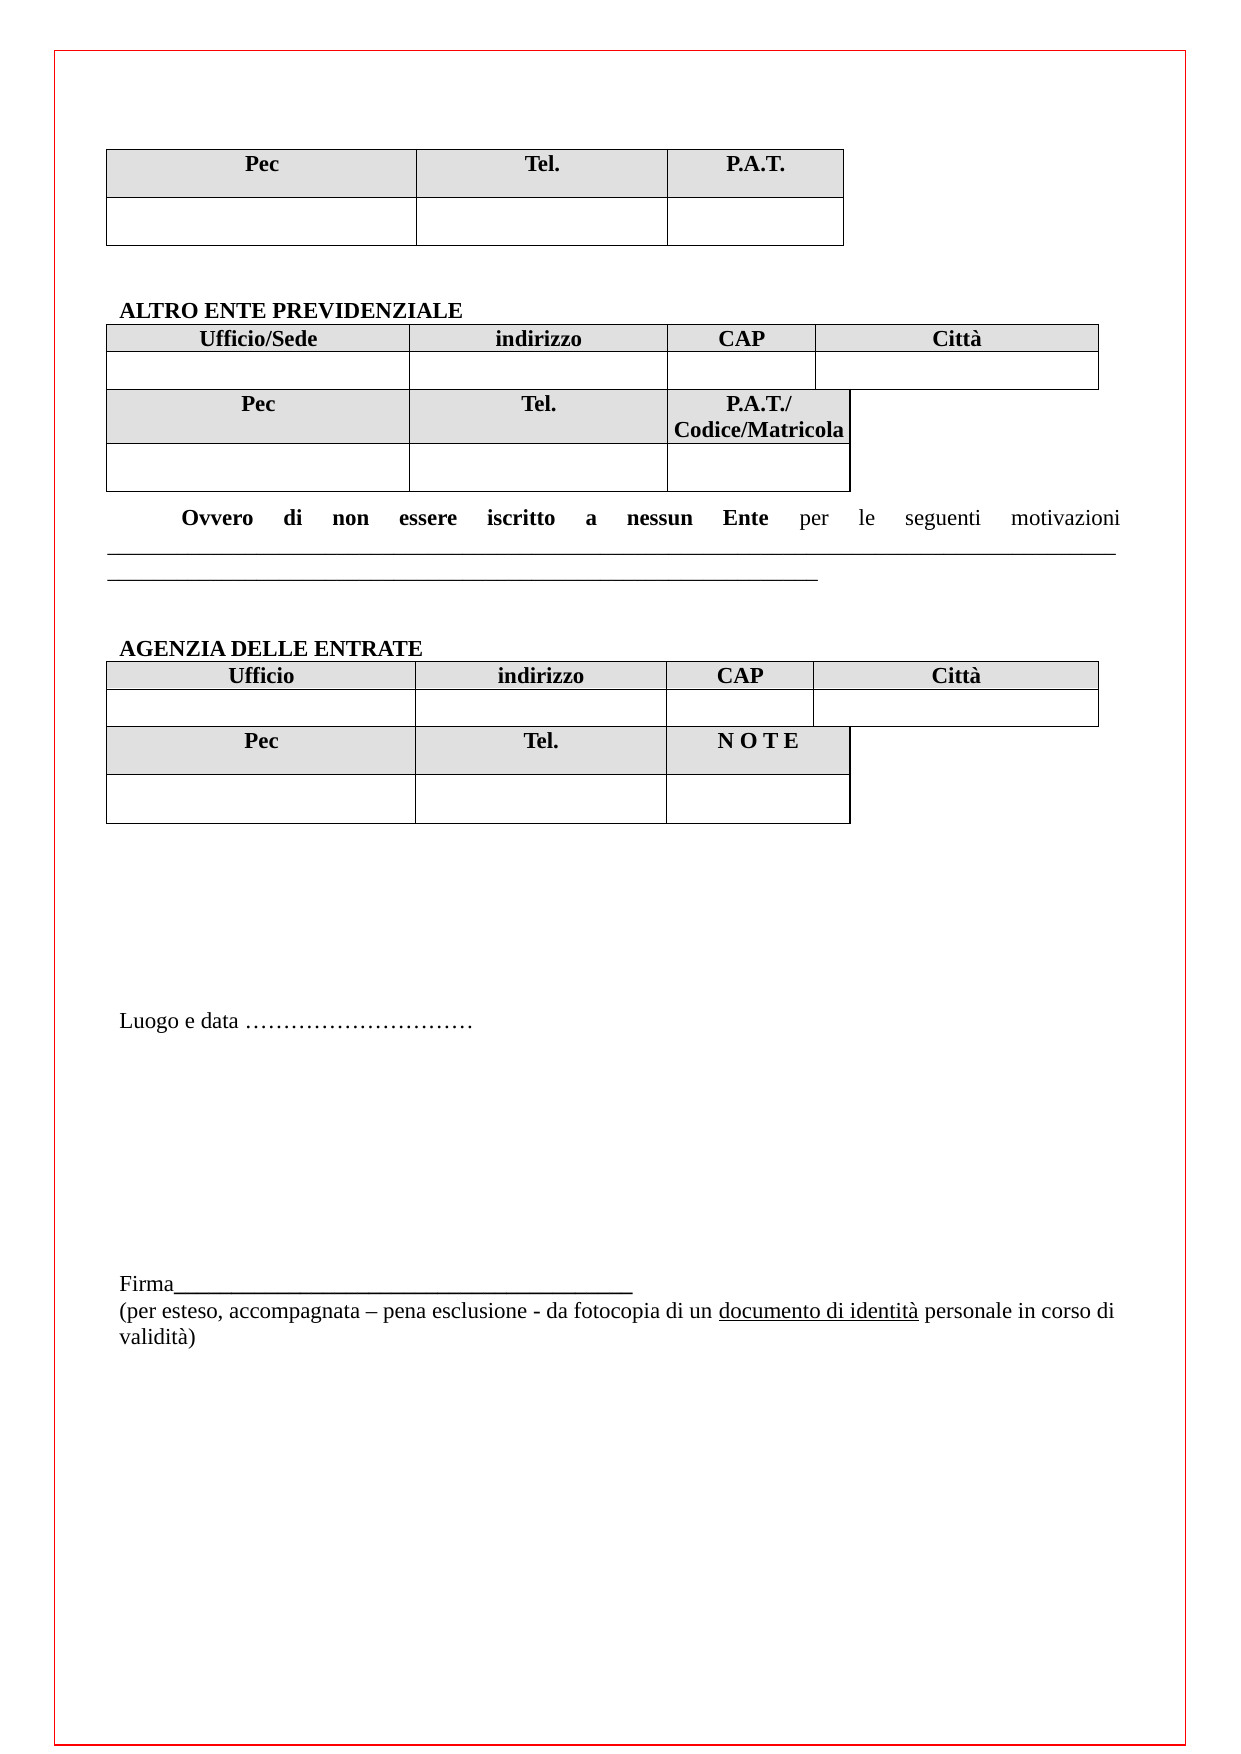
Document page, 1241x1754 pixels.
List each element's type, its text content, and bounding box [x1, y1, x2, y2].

table_header Ufficio/Sede [107, 325, 409, 351]
table_cell [851, 390, 1098, 443]
text AGENZIA DELLE ENTRATE [119, 635, 1121, 661]
table_cell Tel. [410, 390, 667, 443]
table_cell [107, 198, 416, 245]
table_cell Pec [107, 390, 409, 443]
table_header Città [816, 325, 1098, 351]
text ALTRO ENTE PREVIDENZIALE [119, 297, 1121, 324]
table_cell [417, 198, 667, 245]
table_cell Pec [107, 727, 415, 774]
table_cell [667, 690, 813, 726]
table_cell [107, 444, 409, 491]
table_cell [410, 444, 667, 491]
table_cell [851, 727, 1098, 774]
table_cell [668, 444, 849, 491]
table_cell [814, 690, 1098, 726]
table_cell [844, 197, 1089, 245]
table_header CAP [668, 325, 815, 351]
table_cell [668, 198, 843, 245]
table_cell P.A.T. [668, 150, 843, 197]
table_header indirizzo [410, 325, 667, 351]
text Luogo e data ………………………… [119, 1007, 1121, 1033]
table_cell N O T E [667, 727, 849, 774]
text Ovvero di non essere iscritto a nessun Ente per le seguenti motivazioni ______________________________________________________________________________________________________________________________________________________ [107, 504, 1121, 583]
table_cell [816, 352, 1098, 389]
table_cell [416, 690, 666, 726]
table_header Ufficio [107, 662, 415, 688]
table_cell [410, 352, 667, 389]
table_cell [668, 352, 815, 389]
table_header Città [814, 662, 1098, 688]
table_cell [416, 775, 666, 823]
table_header CAP [667, 662, 813, 688]
table_cell [107, 690, 415, 726]
text (per esteso, accompagnata – pena esclusione - da fotocopia di un documento di identità personale in corso di validità) [119, 1297, 1121, 1349]
table_cell [107, 775, 415, 823]
table_header indirizzo [416, 662, 666, 688]
table_cell Pec [107, 150, 416, 197]
table_cell [844, 149, 1089, 197]
table_cell Tel. [416, 727, 666, 774]
table_cell [107, 352, 409, 389]
table_cell [851, 774, 1098, 823]
table_cell P.A.T./ Codice/Matricola [668, 390, 849, 443]
table_cell Tel. [417, 150, 667, 197]
table_cell [667, 775, 849, 823]
table_cell [851, 443, 1098, 491]
text Firma________________________________________ [119, 1270, 1121, 1297]
